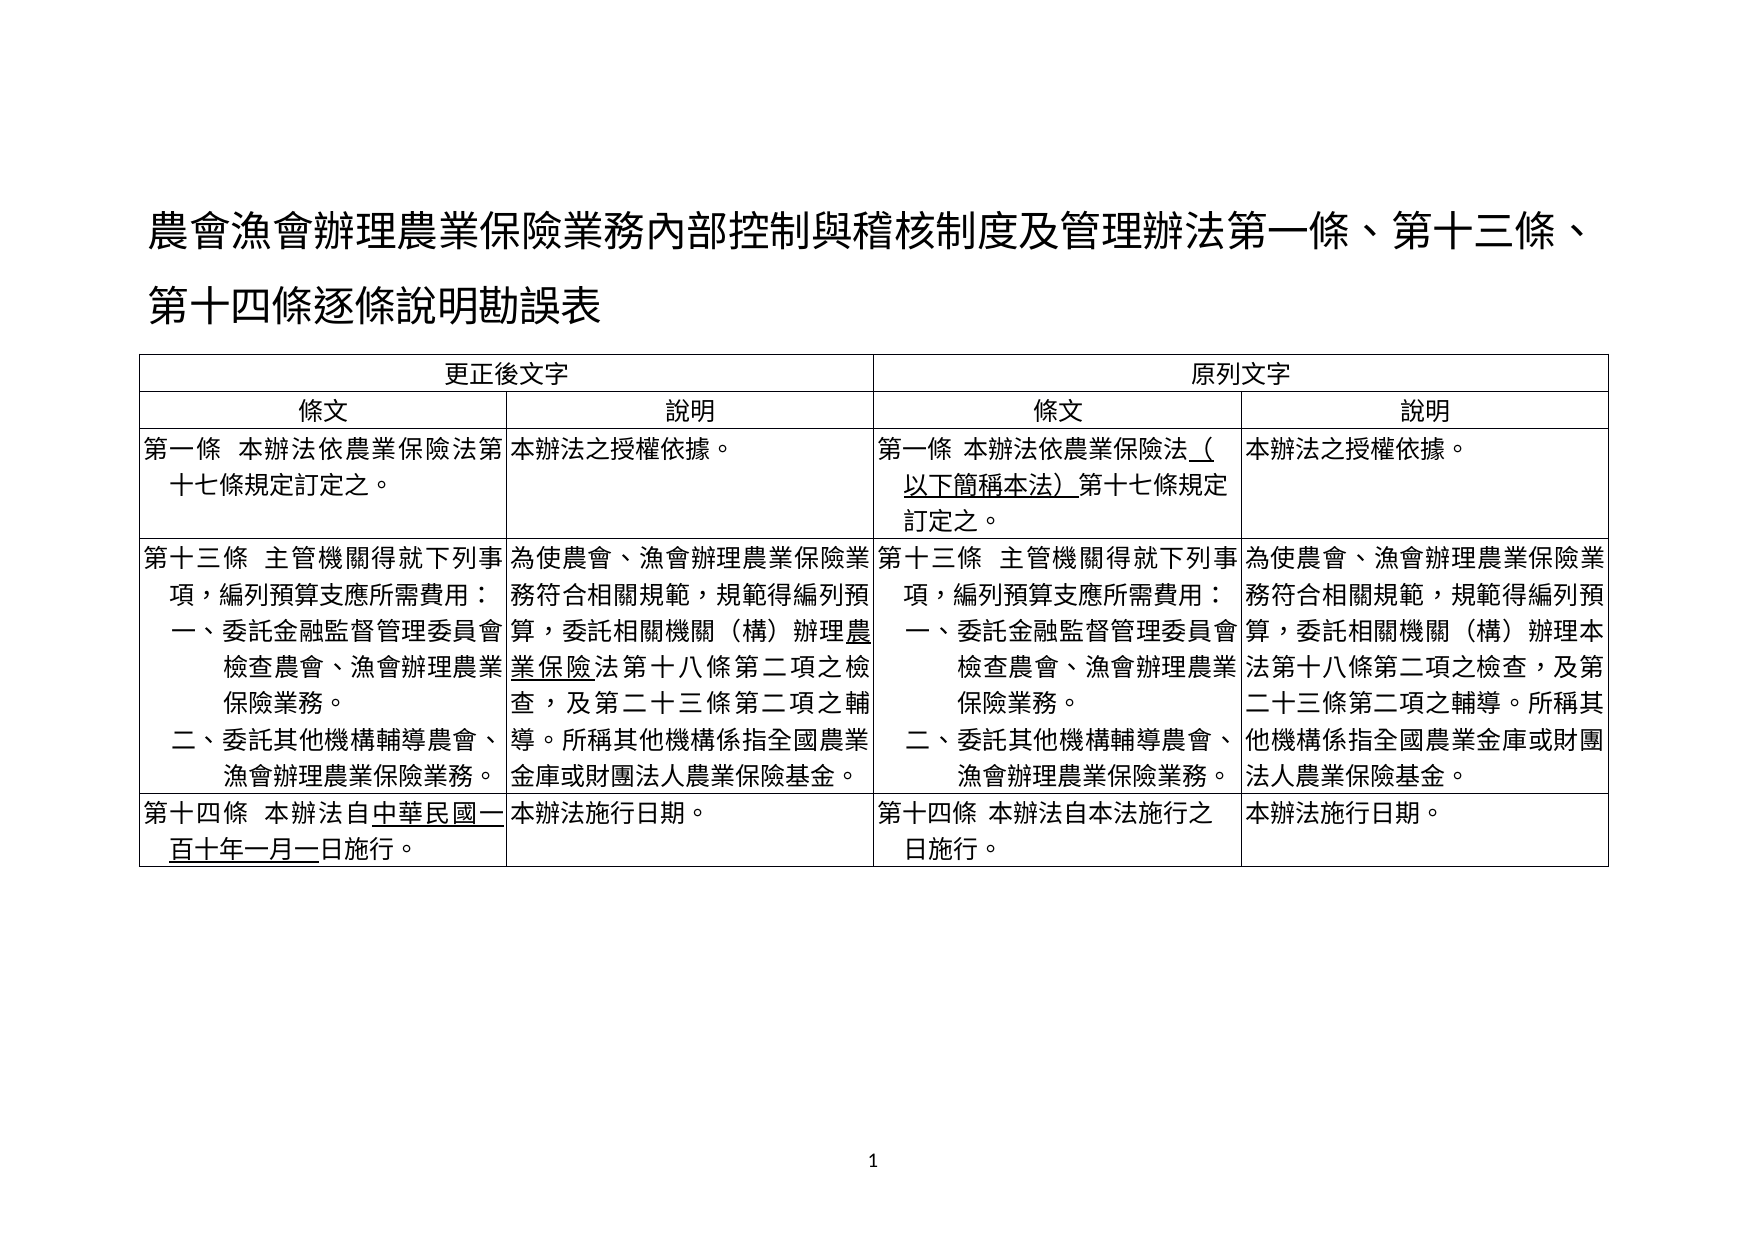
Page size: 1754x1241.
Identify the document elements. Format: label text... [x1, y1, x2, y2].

table_cell 為使農會、漁會辦理農業保險業務符合相關規範，規範得編列預算，委託相關機關（構）辦理農業保險法第十八條第二項之檢查，及第二十三條第二項之輔導。所稱其他機構係指全國農業金庫或財團法人農業保險基金。 [507, 539, 873, 793]
table_cell 本辦法施行日期。 [1242, 794, 1608, 866]
text 農會漁會辦理農業保險業務內部控制與稽核制度及管理辦法第一條、第十三條、第十四條逐條說明勘誤表 [148, 185, 1606, 335]
table_header 原列文字 [874, 355, 1608, 391]
table_cell 本辦法之授權依據。 [1242, 429, 1608, 538]
table_cell 第一條 本辦法依農業保險法第十七條規定訂定之。 [140, 429, 506, 538]
table_cell 第十四條 本辦法自本法施行之日施行。 [874, 794, 1241, 866]
table_cell 條文 [140, 392, 506, 428]
table_cell 第十四條 本辦法自中華民國一百十年一月一日施行。 [140, 794, 506, 866]
table_header 更正後文字 [140, 355, 873, 391]
table_cell 第十三條 主管機關得就下列事項，編列預算支應所需費用： 一、委託金融監督管理委員會檢查農會、漁會辦理農業保險業務。 二、委託其他機構輔導農會、漁會辦理農業保險業務。 [874, 539, 1241, 793]
table_cell 說明 [1242, 392, 1608, 428]
table_cell 第一條 本辦法依農業保險法（以下簡稱本法）第十七條規定訂定之。 [874, 429, 1241, 538]
table_cell 第十三條 主管機關得就下列事項，編列預算支應所需費用： 一、委託金融監督管理委員會檢查農會、漁會辦理農業保險業務。 二、委託其他機構輔導農會、漁會辦理農業保險業務。 [140, 539, 506, 793]
table_cell 為使農會、漁會辦理農業保險業務符合相關規範，規範得編列預算，委託相關機關（構）辦理本法第十八條第二項之檢查，及第二十三條第二項之輔導。所稱其他機構係指全國農業金庫或財團法人農業保險基金。 [1242, 539, 1608, 793]
table_cell 條文 [874, 392, 1241, 428]
table_cell 本辦法之授權依據。 [507, 429, 873, 538]
table_cell 說明 [507, 392, 873, 428]
table_cell 本辦法施行日期。 [507, 794, 873, 866]
